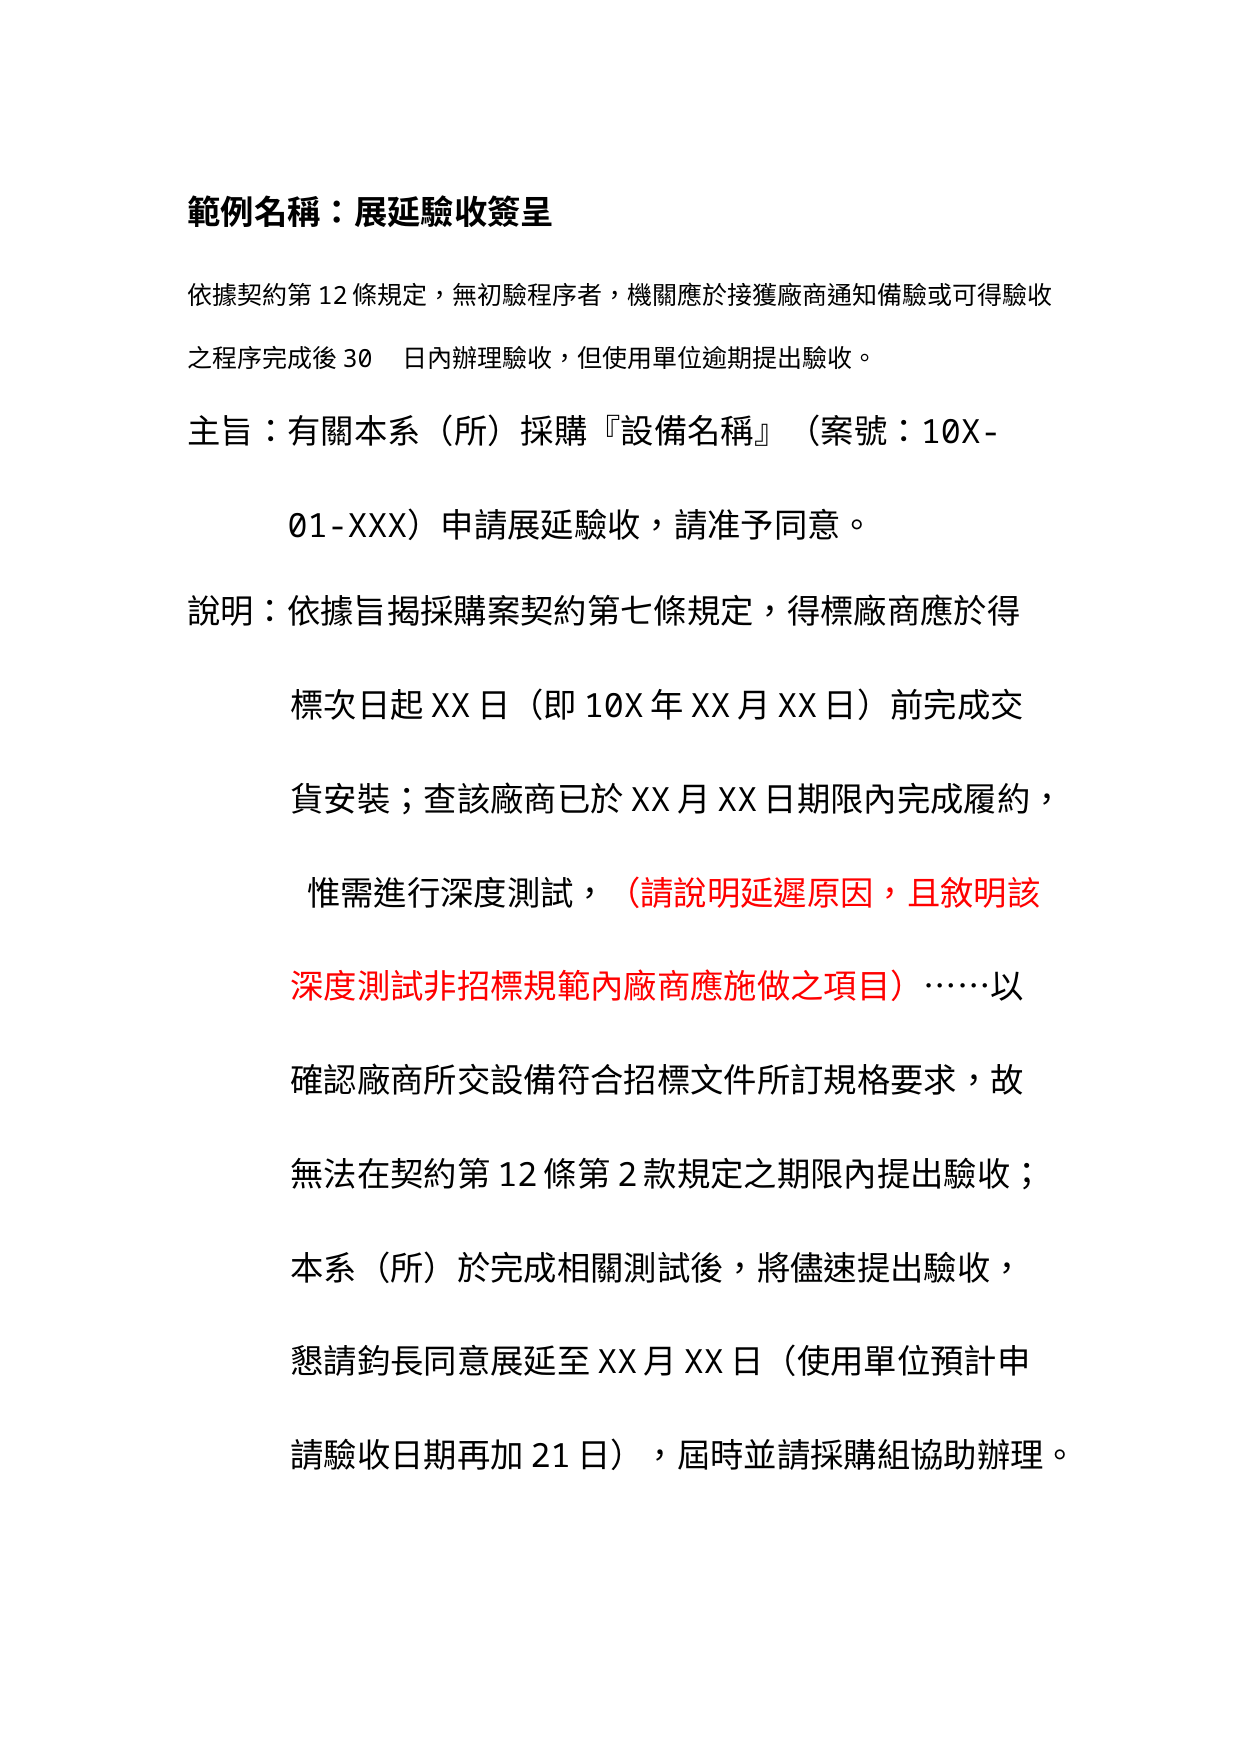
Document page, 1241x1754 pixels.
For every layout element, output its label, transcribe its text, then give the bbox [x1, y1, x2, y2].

text 依據契約第12條規定，無初驗程序者，機關應於接獲廠商通知備驗或可得驗收之程序完成後30 日內辦理驗收，但使用單位逾期提出驗收。 [187, 252, 1053, 377]
text 範例名稱：展延驗收簽呈 [187, 169, 1053, 231]
text 主旨：有關本系（所）採購『設備名稱』（案號：10X-01-XXX）申請展延驗收，請准予同意。 [187, 387, 1053, 544]
text 說明：依據旨揭採購案契約第七條規定，得標廠商應於得標次日起XX日（即10X年XX月XX日）前完成交貨安裝；查該廠商已於XX月XX日期限內完成履約， 惟需進行深度測試，（請說明延遲原因，且敘明該深度測試非招標規範內廠商應施做之項目）……以確認廠商所交設備符合招標文件所訂規格要求，故無法在契約第12條第2款規定之期限內提出驗收；本系（所）於完成相關測試後，將儘速提出驗收，懇請鈞長同意展延至XX月XX日（使用單位預計申請驗收日期再加21日），屆時並請採購組協助辦理。 [187, 568, 1053, 1474]
